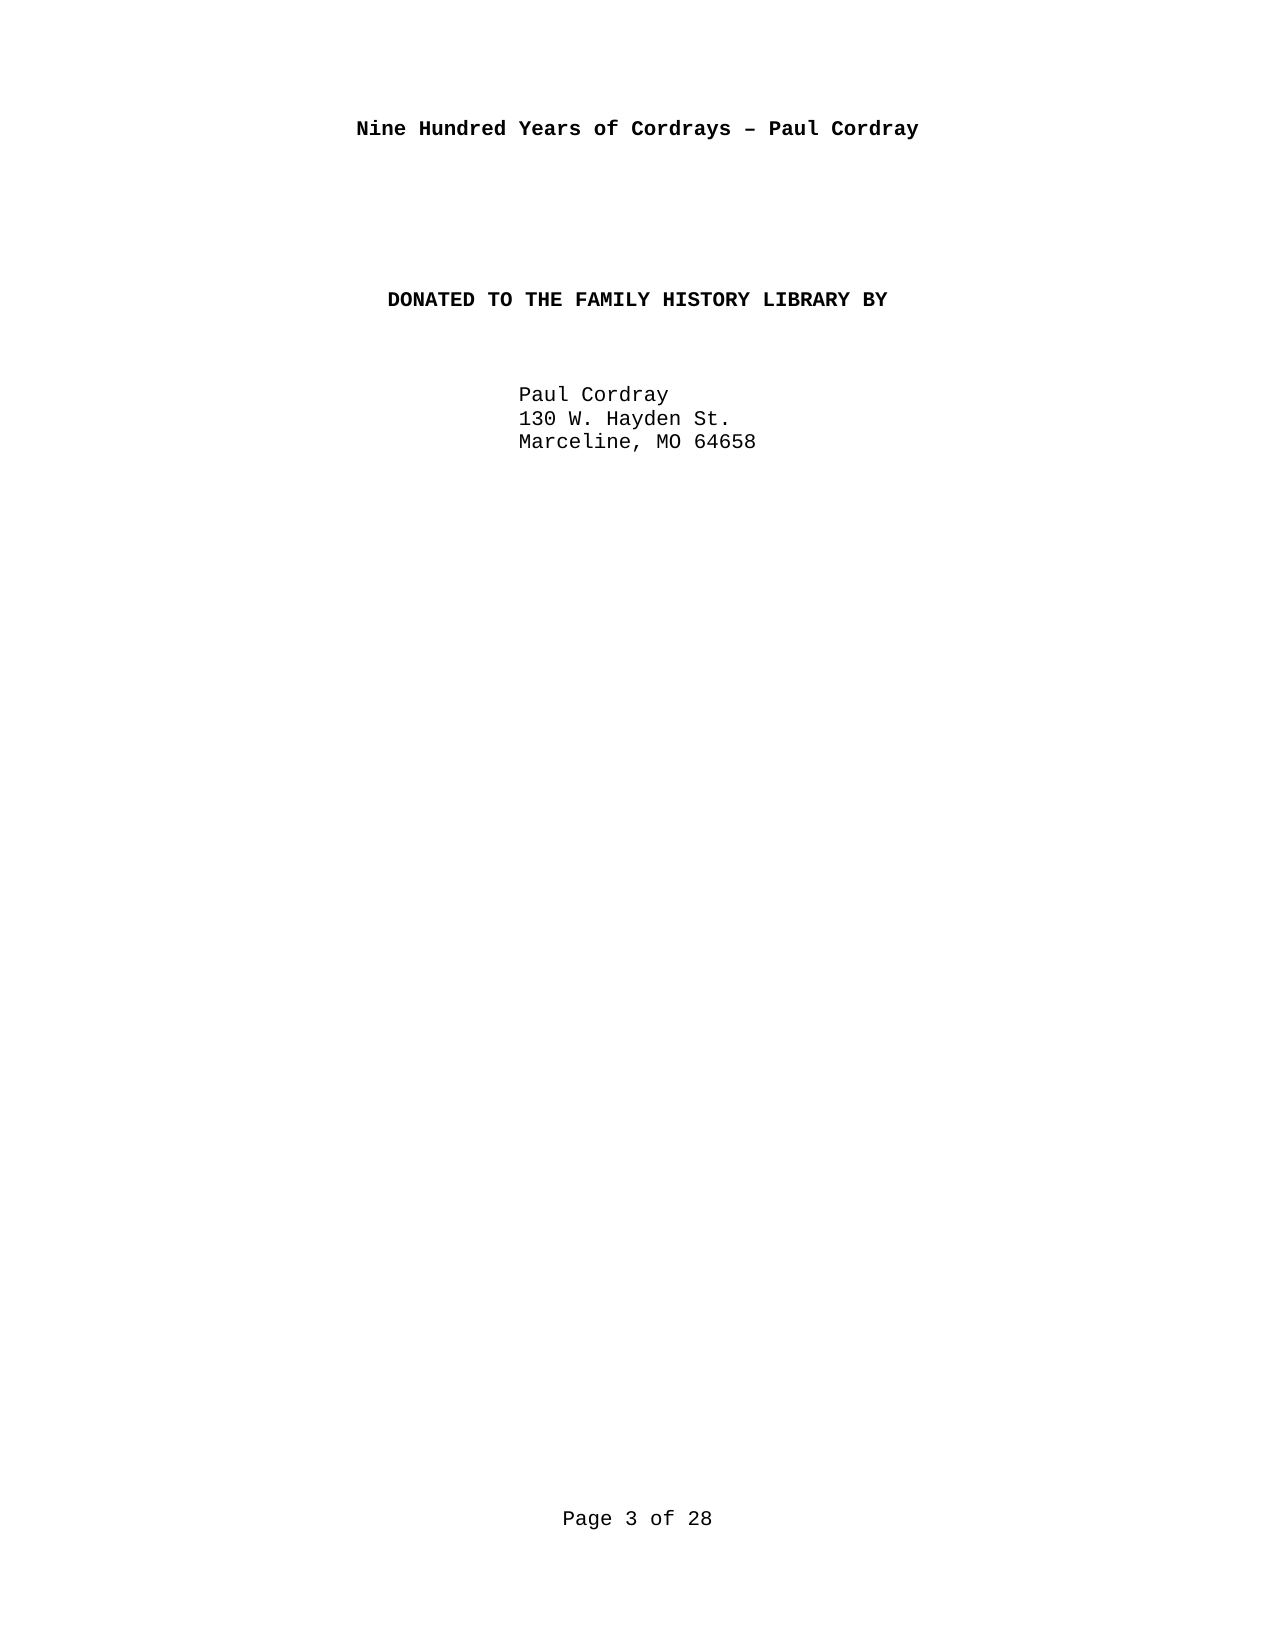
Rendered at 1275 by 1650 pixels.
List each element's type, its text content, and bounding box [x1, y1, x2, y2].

text Donated to the family history library by [118, 289, 1157, 313]
text Paul Cordray [118, 384, 1157, 408]
text Marceline, MO 64658 [118, 431, 1157, 455]
text 130 W. Hayden St. [118, 408, 1157, 431]
